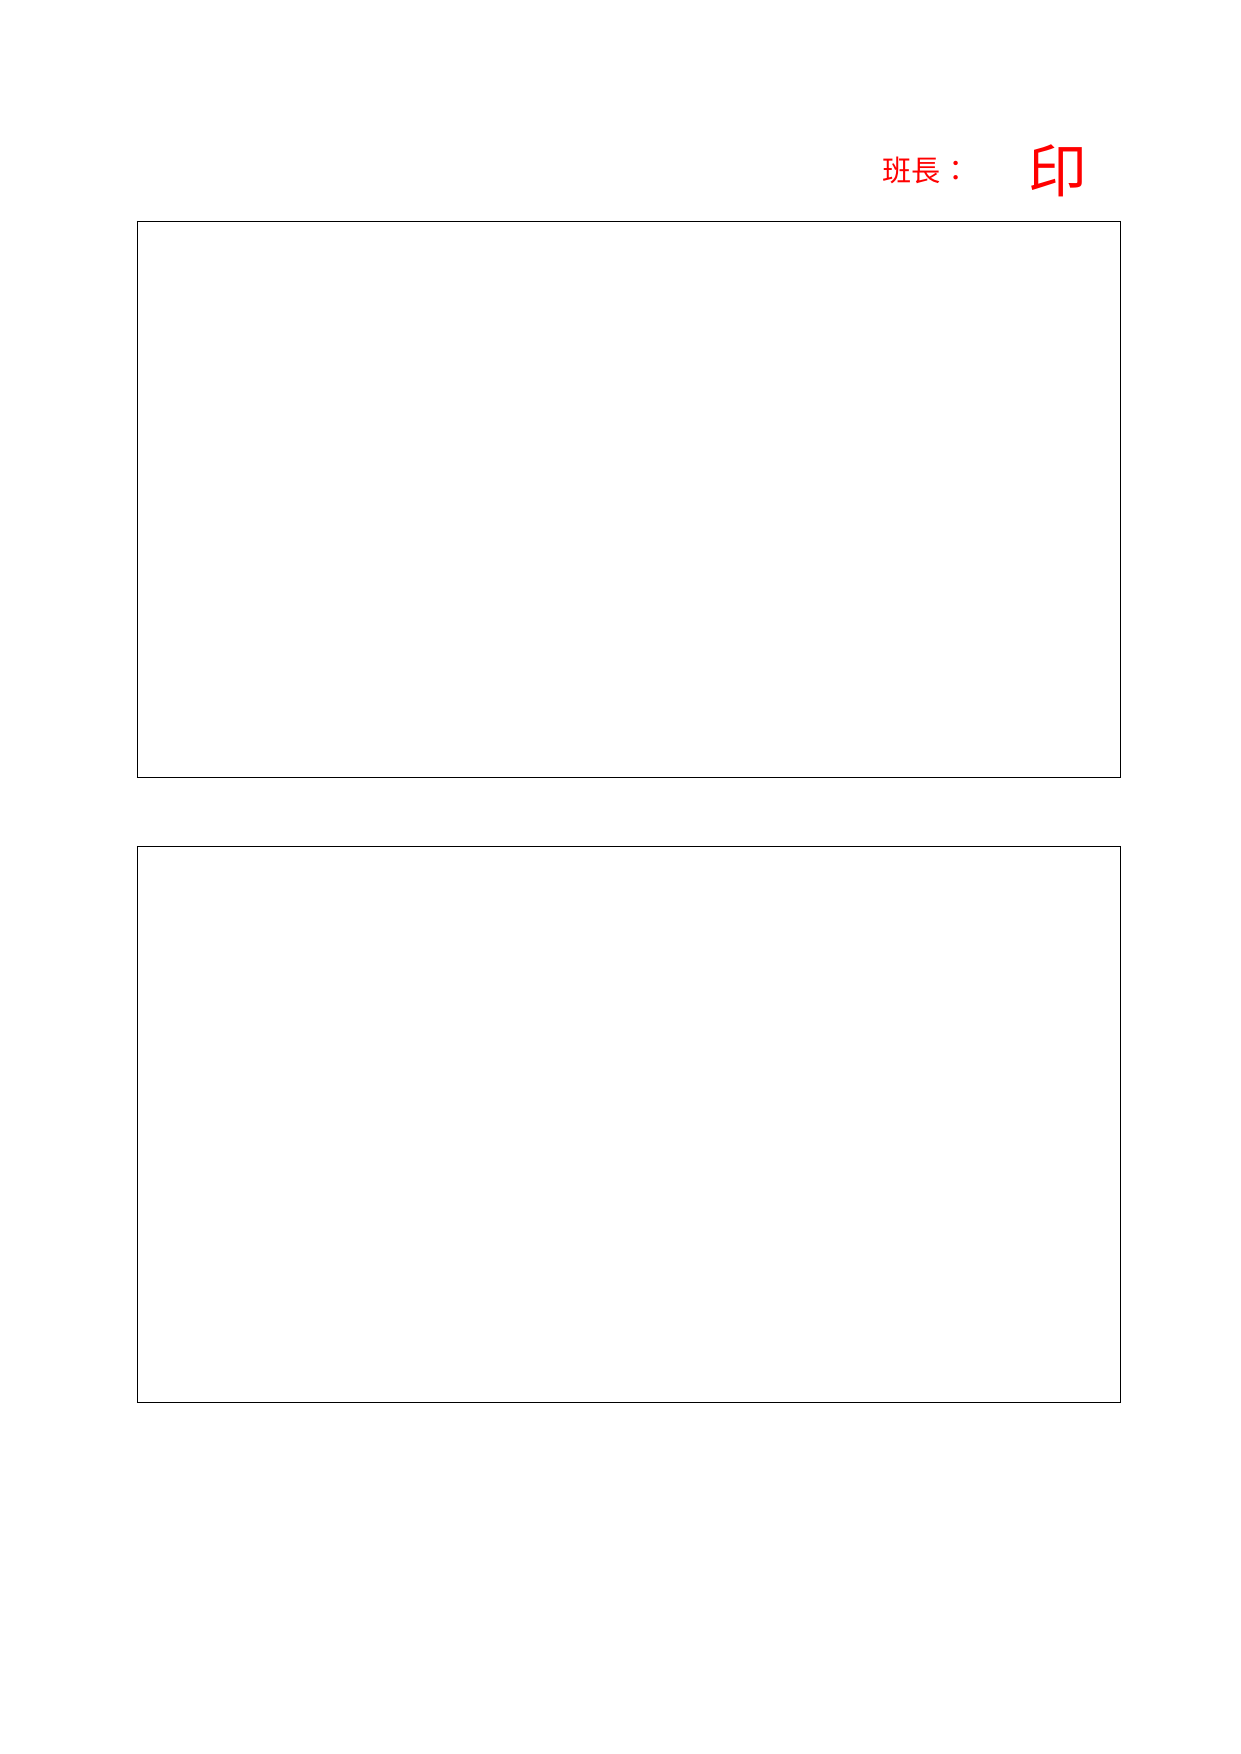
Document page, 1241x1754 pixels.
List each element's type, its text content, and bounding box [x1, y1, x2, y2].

text 班長： 印 [124, 96, 1134, 221]
table_header [138, 847, 1120, 1402]
table_header [138, 222, 1120, 777]
